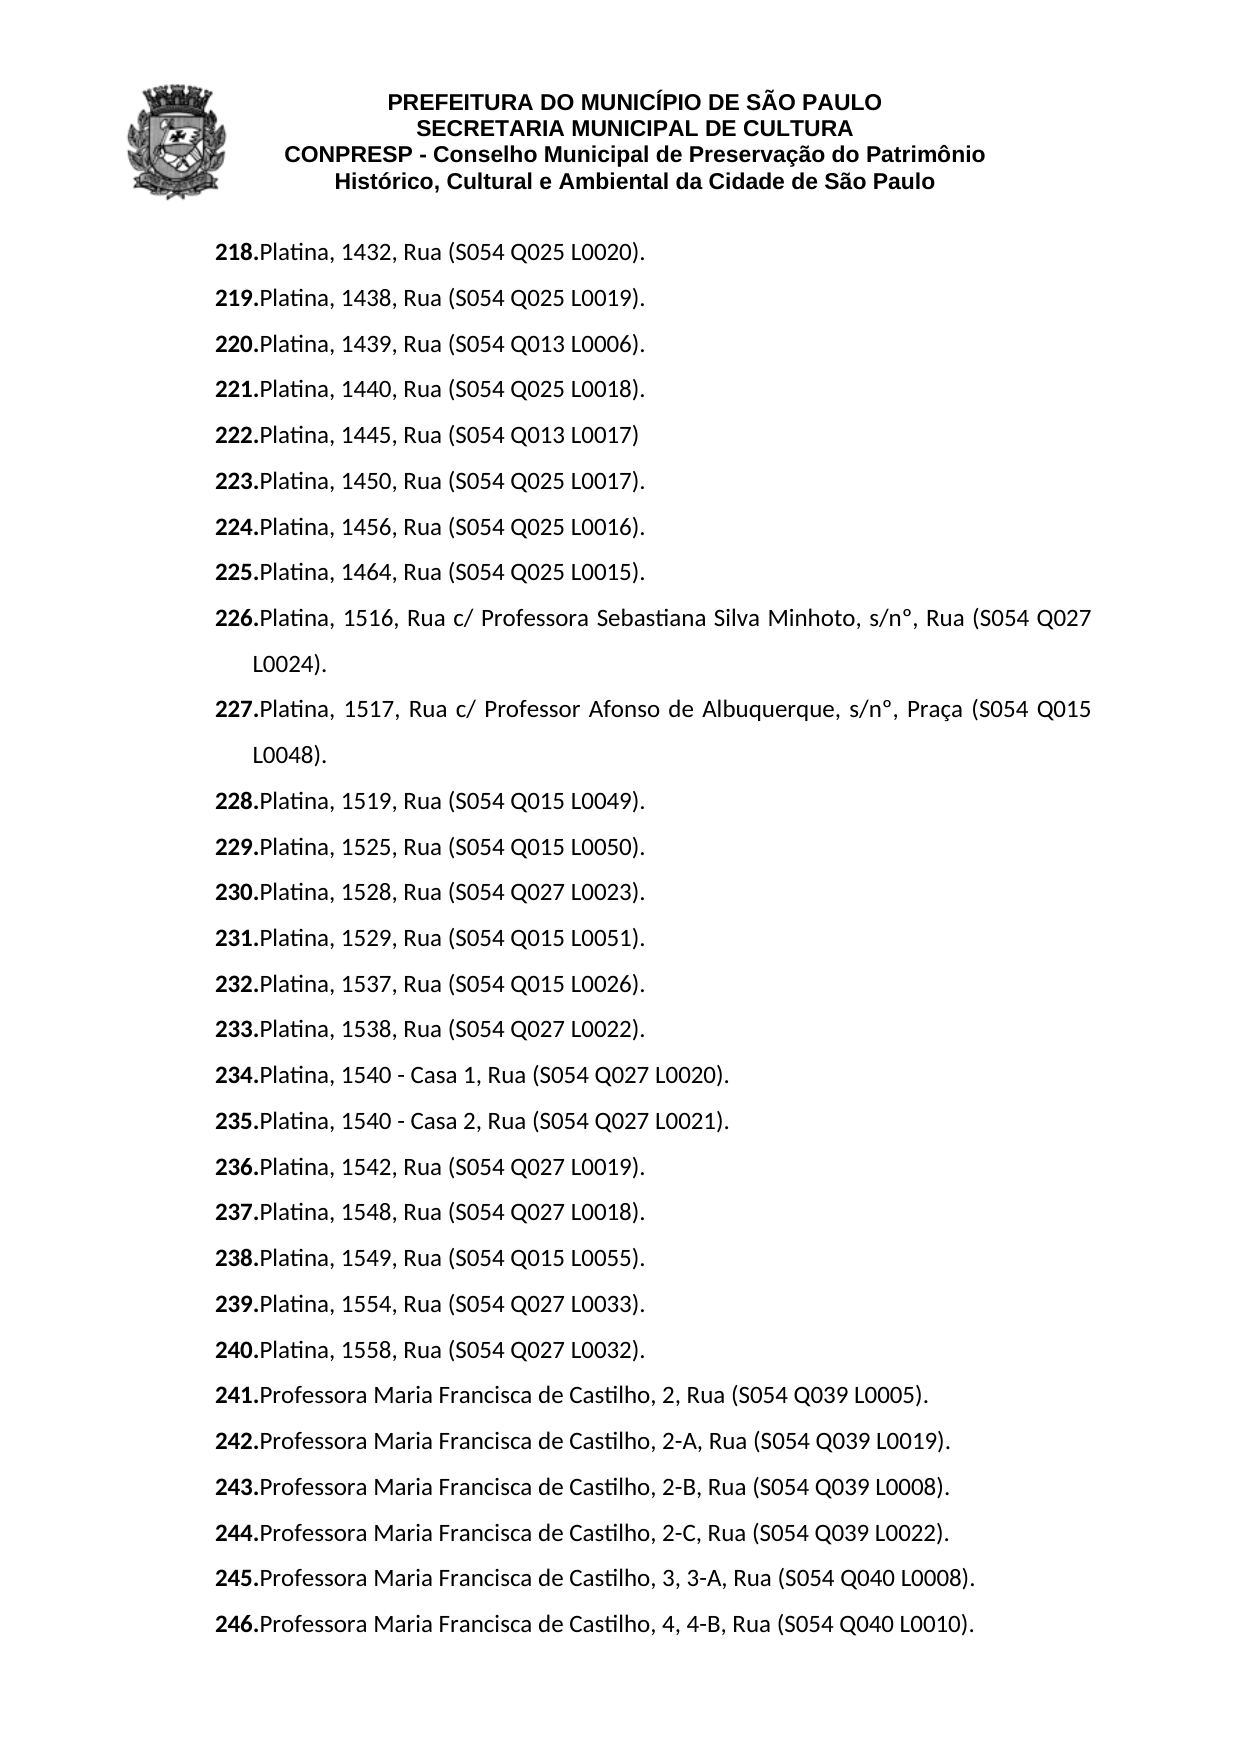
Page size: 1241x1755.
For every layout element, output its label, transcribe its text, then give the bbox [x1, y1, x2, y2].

list Platina, 1464, Rua (S054 Q025 L0015). [215, 556, 1093, 587]
list Platina, 1549, Rua (S054 Q015 L0055). [215, 1242, 1093, 1273]
list Platina, 1445, Rua (S054 Q013 L0017) [215, 419, 1093, 450]
list Professora Maria Francisca de Castilho, 4, 4-B, Rua (S054 Q040 L0010). [215, 1608, 1093, 1639]
list Platina, 1516, Rua c/ Professora Sebastiana Silva Minhoto, s/nº, Rua (S054 Q027 L0024). [215, 602, 1093, 678]
list Platina, 1525, Rua (S054 Q015 L0050). [215, 831, 1093, 861]
list Platina, 1558, Rua (S054 Q027 L0032). [215, 1334, 1093, 1364]
list Platina, 1519, Rua (S054 Q015 L0049). [215, 785, 1093, 816]
list Platina, 1438, Rua (S054 Q025 L0019). [215, 282, 1093, 312]
list Platina, 1540 - Casa 1, Rua (S054 Q027 L0020). [215, 1059, 1093, 1090]
list Professora Maria Francisca de Castilho, 2-B, Rua (S054 Q039 L0008). [215, 1471, 1093, 1501]
list Platina, 1528, Rua (S054 Q027 L0023). [215, 876, 1093, 907]
list Platina, 1456, Rua (S054 Q025 L0016). [215, 511, 1093, 541]
list Platina, 1440, Rua (S054 Q025 L0018). [215, 373, 1093, 404]
list Platina, 1548, Rua (S054 Q027 L0018). [215, 1197, 1093, 1227]
list Professora Maria Francisca de Castilho, 2, Rua (S054 Q039 L0005). [215, 1379, 1093, 1410]
list Professora Maria Francisca de Castilho, 2-A, Rua (S054 Q039 L0019). [215, 1425, 1093, 1456]
list Platina, 1538, Rua (S054 Q027 L0022). [215, 1014, 1093, 1044]
list Professora Maria Francisca de Castilho, 2-C, Rua (S054 Q039 L0022). [215, 1517, 1093, 1547]
list Platina, 1529, Rua (S054 Q015 L0051). [215, 922, 1093, 953]
list Platina, 1542, Rua (S054 Q027 L0019). [215, 1151, 1093, 1181]
list Platina, 1517, Rua c/ Professor Afonso de Albuquerque, s/nº, Praça (S054 Q015 L0048). [215, 693, 1093, 770]
list Platina, 1439, Rua (S054 Q013 L0006). [215, 328, 1093, 358]
list Platina, 1554, Rua (S054 Q027 L0033). [215, 1288, 1093, 1318]
list Platina, 1432, Rua (S054 Q025 L0020). [215, 236, 1093, 267]
list Professora Maria Francisca de Castilho, 3, 3-A, Rua (S054 Q040 L0008). [215, 1562, 1093, 1593]
list Platina, 1450, Rua (S054 Q025 L0017). [215, 465, 1093, 495]
list Platina, 1540 - Casa 2, Rua (S054 Q027 L0021). [215, 1105, 1093, 1136]
list Platina, 1537, Rua (S054 Q015 L0026). [215, 968, 1093, 998]
